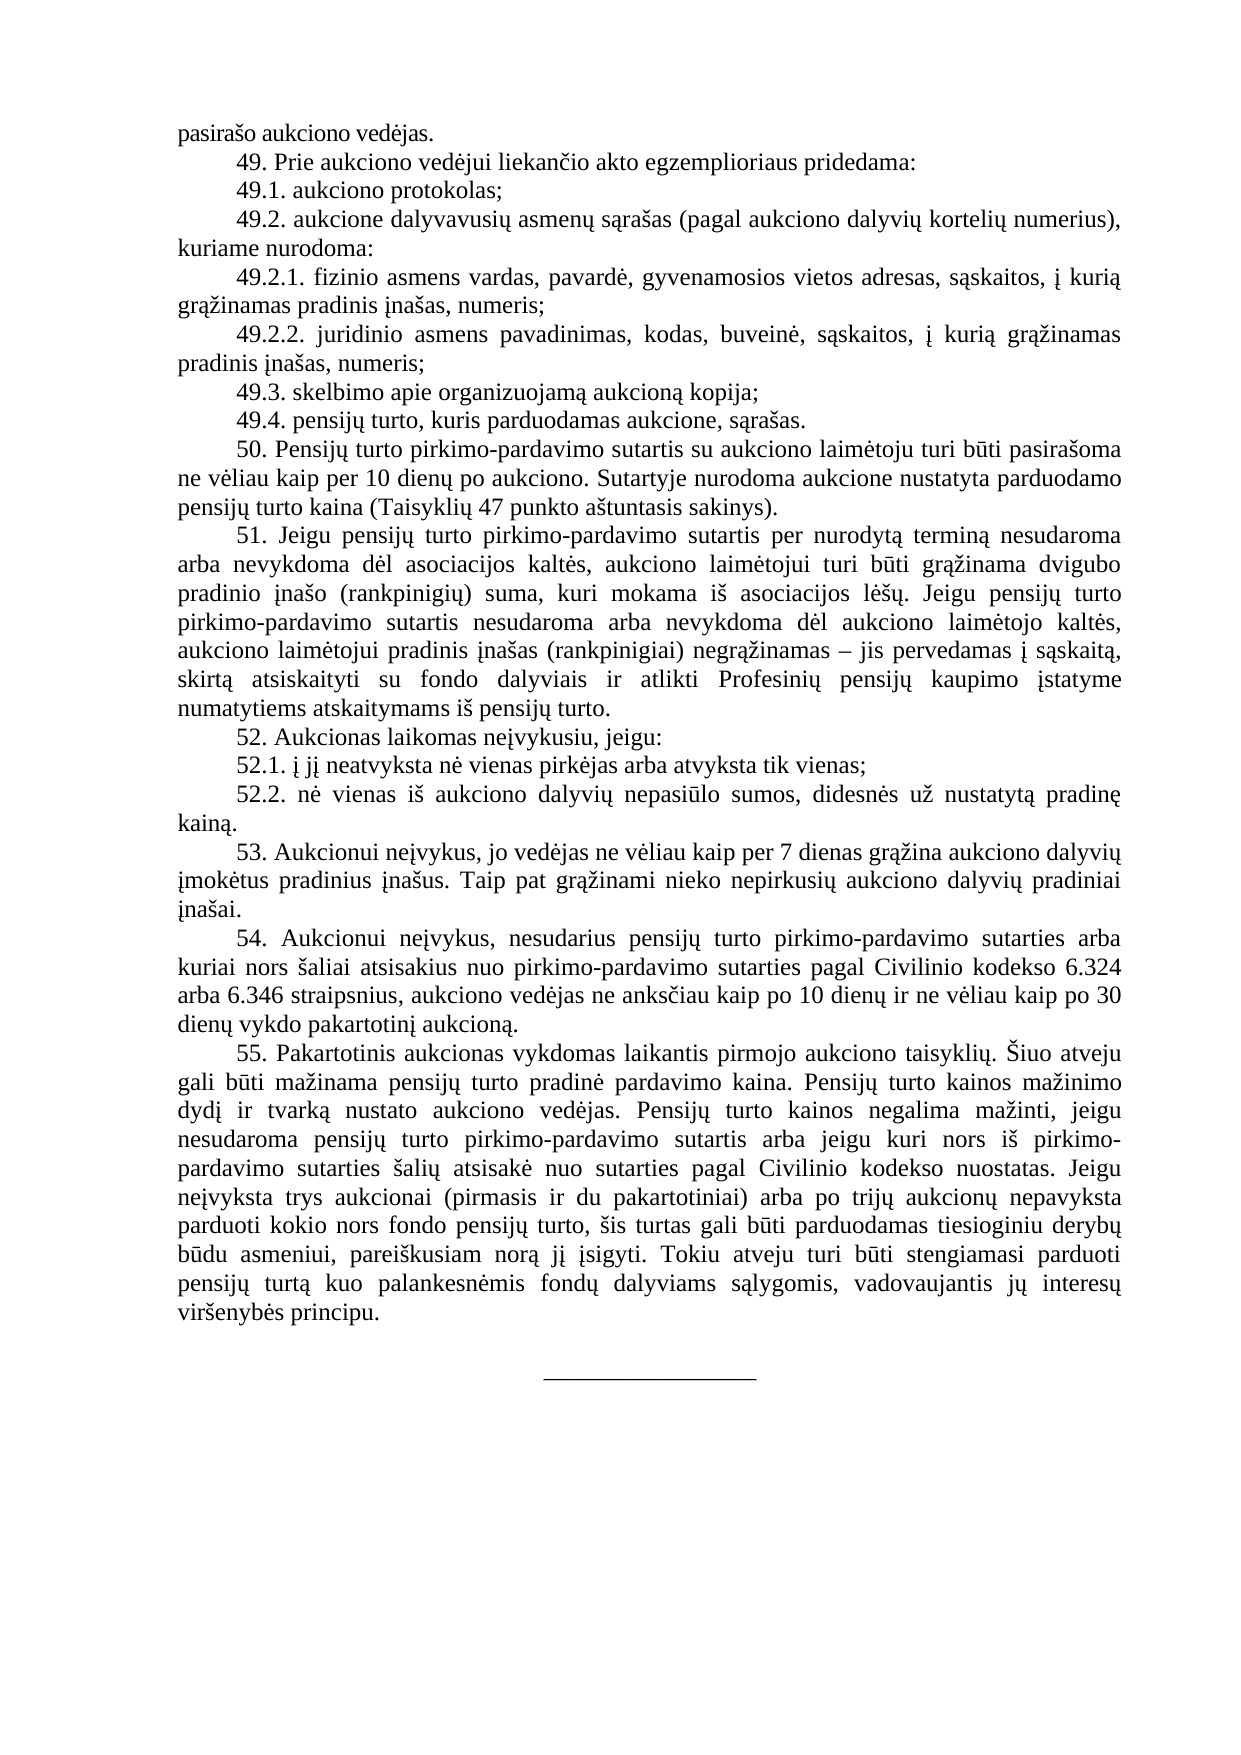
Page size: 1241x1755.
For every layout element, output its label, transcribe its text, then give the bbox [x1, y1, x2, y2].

text 52.2. nė vienas iš aukciono dalyvių nepasiūlo sumos, didesnės už nustatytą pradinę kainą. [177, 779, 1122, 837]
text 52.1. į jį neatvyksta nė vienas pirkėjas arba atvyksta tik vienas; [177, 751, 1122, 779]
text 54. Aukcionui neįvykus, nesudarius pensijų turto pirkimo-pardavimo sutarties arba kuriai nors šaliai atsisakius nuo pirkimo-pardavimo sutarties pagal Civilinio kodekso 6.324 arba 6.346 straipsnius, aukciono vedėjas ne anksčiau kaip po 10 dienų ir ne vėliau kaip po 30 dienų vykdo pakartotinį aukcioną. [177, 923, 1122, 1038]
text 52. Aukcionas laikomas neįvykusiu, jeigu: [177, 722, 1122, 751]
text 49.2.1. fizinio asmens vardas, pavardė, gyvenamosios vietos adresas, sąskaitos, į kurią grąžinamas pradinis įnašas, numeris; [177, 262, 1122, 319]
text 49.2.2. juridinio asmens pavadinimas, kodas, buveinė, sąskaitos, į kurią grąžinamas pradinis įnašas, numeris; [177, 319, 1122, 377]
text pasirašo aukciono vedėjas. [177, 118, 1122, 147]
text 49.1. aukciono protokolas; [177, 176, 1122, 204]
text 49. Prie aukciono vedėjui liekančio akto egzemplioriaus pridedama: [177, 147, 1122, 176]
text 49.2. aukcione dalyvavusių asmenų sąrašas (pagal aukciono dalyvių kortelių numerius), kuriame nurodoma: [177, 204, 1122, 262]
text 51. Jeigu pensijų turto pirkimo-pardavimo sutartis per nurodytą terminą nesudaroma arba nevykdoma dėl asociacijos kaltės, aukciono laimėtojui turi būti grąžinama dvigubo pradinio įnašo (rankpinigių) suma, kuri mokama iš asociacijos lėšų. Jeigu pensijų turto pirkimo-pardavimo sutartis nesudaroma arba nevykdoma dėl aukciono laimėtojo kaltės, aukciono laimėtojui pradinis įnašas (rankpinigiai) negrąžinamas – jis pervedamas į sąskaitą, skirtą atsiskaityti su fondo dalyviais ir atlikti profesinių pensijų kaupimo įstatyme numatytiems atskaitymams iš pensijų turto. [177, 521, 1122, 722]
text 49.4. pensijų turto, kuris parduodamas aukcione, sąrašas. [177, 406, 1122, 434]
text 55. Pakartotinis aukcionas vykdomas laikantis pirmojo aukciono taisyklių. Šiuo atveju gali būti mažinama pensijų turto pradinė pardavimo kaina. pensijų turto kainos mažinimo dydį ir tvarką nustato aukciono vedėjas. pensijų turto kainos negalima mažinti, jeigu nesudaroma pensijų turto pirkimo-pardavimo sutartis arba jeigu kuri nors iš pirkimo-pardavimo sutarties šalių atsisakė nuo sutarties pagal Civilinio kodekso nuostatas. Jeigu neįvyksta trys aukcionai (pirmasis ir du pakartotiniai) arba po trijų aukcionų nepavyksta parduoti kokio nors fondo pensijų turto, šis turtas gali būti parduodamas tiesioginiu derybų būdu asmeniui, pareiškusiam norą jį įsigyti. Tokiu atveju turi būti stengiamasi parduoti pensijų turtą kuo palankesnėmis fondų dalyviams sąlygomis, vadovaujantis jų interesų viršenybės principu. [177, 1038, 1122, 1326]
text _________________ [177, 1354, 1122, 1383]
text 50. Pensijų turto pirkimo-pardavimo sutartis su aukciono laimėtoju turi būti pasirašoma ne vėliau kaip per 10 dienų po aukciono. Sutartyje nurodoma aukcione nustatyta parduodamo pensijų turto kaina (Taisyklių 47 punkto aštuntasis sakinys). [177, 434, 1122, 521]
text 49.3. skelbimo apie organizuojamą aukcioną kopija; [177, 377, 1122, 406]
text 53. Aukcionui neįvykus, jo vedėjas ne vėliau kaip per 7 dienas grąžina aukciono dalyvių įmokėtus pradinius įnašus. Taip pat grąžinami nieko nepirkusių aukciono dalyvių pradiniai įnašai. [177, 837, 1122, 923]
